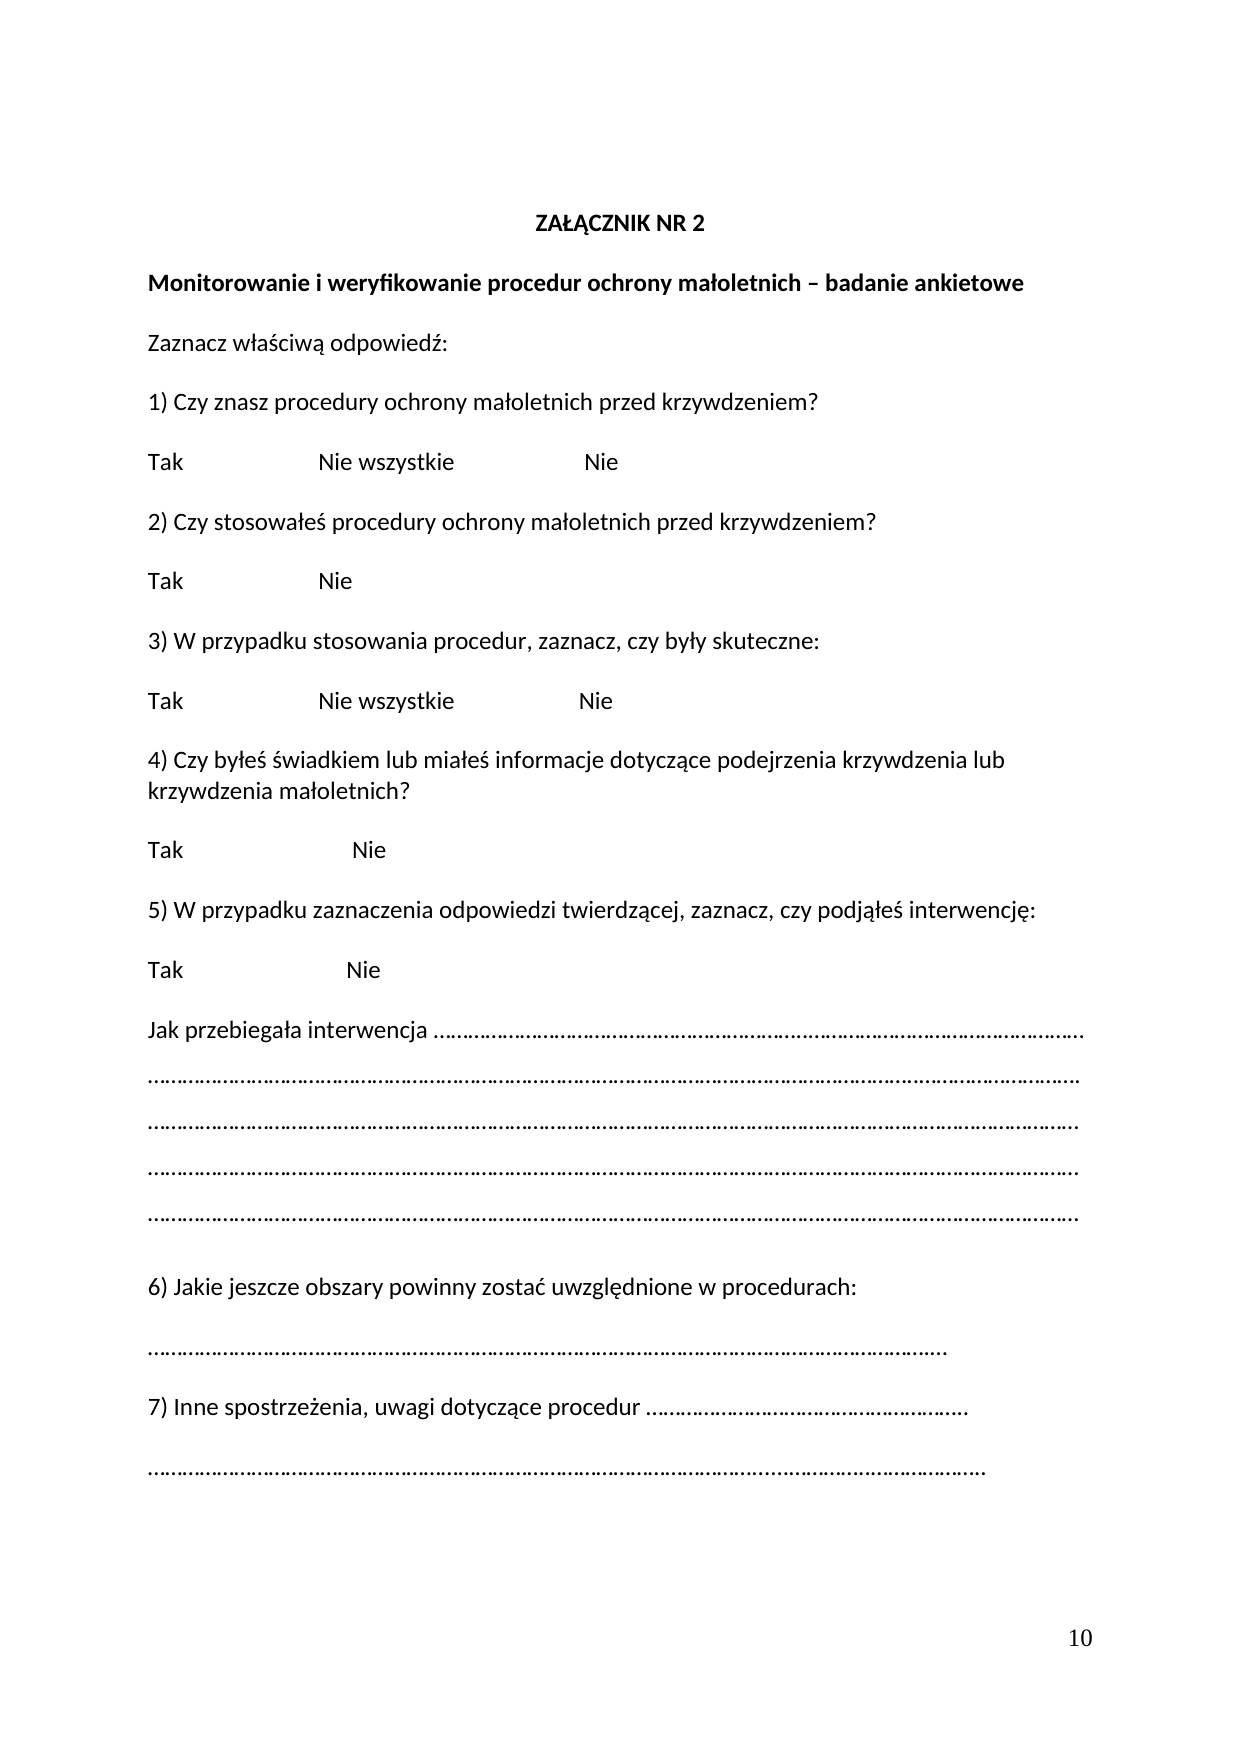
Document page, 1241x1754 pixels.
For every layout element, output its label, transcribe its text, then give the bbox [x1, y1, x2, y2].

text Tak Nie [148, 835, 1093, 865]
text ……………………………………………………………………………………………………………………….… [148, 1331, 1093, 1362]
text 5) W przypadku zaznaczenia odpowiedzi twierdzącej, zaznacz, czy podjąłeś interwencję: [148, 894, 1093, 925]
text 1) Czy znasz procedury ochrony małoletnich przed krzywdzeniem? [148, 386, 1093, 417]
text 2) Czy stosowałeś procedury ochrony małoletnich przed krzywdzeniem? [148, 506, 1093, 536]
text Zaznacz właściwą odpowiedź: [148, 327, 1093, 357]
text ……………………………………………………………………………………………………………………………………………………………………………………………………………………………………………………………………………………………………………………………………………………………………………………………………………………………………………… [148, 1105, 1093, 1227]
text Tak Nie [148, 954, 1093, 984]
text Monitorowanie i weryfikowanie procedur ochrony małoletnich – badanie ankietowe [148, 267, 1093, 297]
text 4) Czy byłeś świadkiem lub miałeś informacje dotyczące podejrzenia krzywdzenia lub krzywdzenia małoletnich? [148, 744, 1093, 806]
text 6) Jakie jeszcze obszary powinny zostać uwzględnione w procedurach: [148, 1272, 1093, 1302]
text Tak Nie wszystkie Nie [148, 685, 1093, 715]
text ……………………………………………………………………………………………......…………..……………….. [148, 1451, 1093, 1481]
text Jak przebiegała interwencja ………………………………………………………..………………………………………… ……………………………………………………………………………………………………………………..………………………. [148, 1014, 1093, 1090]
text ZAŁĄCZNIK NR 2 [148, 207, 1093, 238]
text Tak Nie [148, 565, 1093, 596]
text 3) W przypadku stosowania procedur, zaznacz, czy były skuteczne: [148, 625, 1093, 656]
text Tak Nie wszystkie Nie [148, 446, 1093, 477]
text 7) Inne spostrzeżenia, uwagi dotyczące procedur ……………………………………………….. [148, 1391, 1093, 1421]
